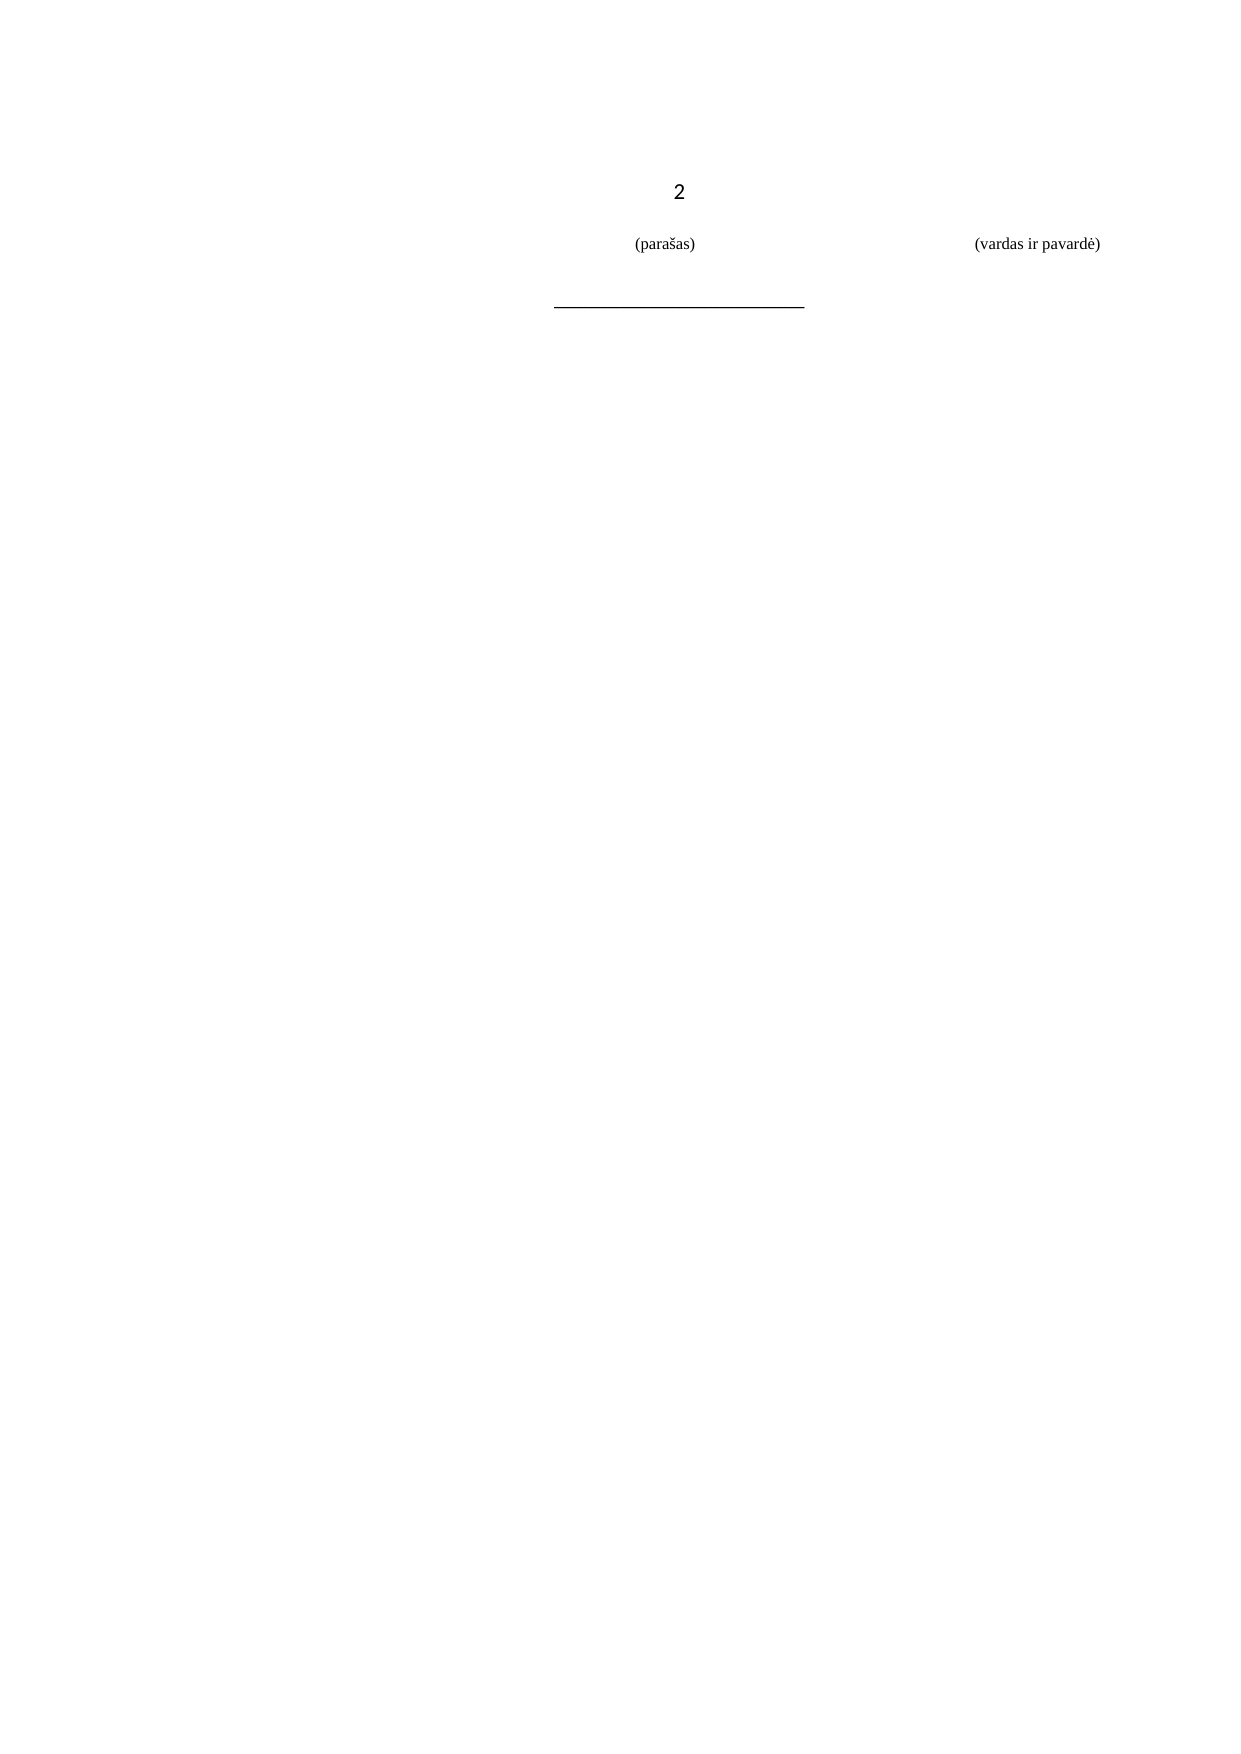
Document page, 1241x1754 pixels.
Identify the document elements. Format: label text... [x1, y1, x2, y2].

text (parašas) (vardas ir pavardė) [177, 234, 1181, 253]
text ____________________ [177, 282, 1181, 311]
